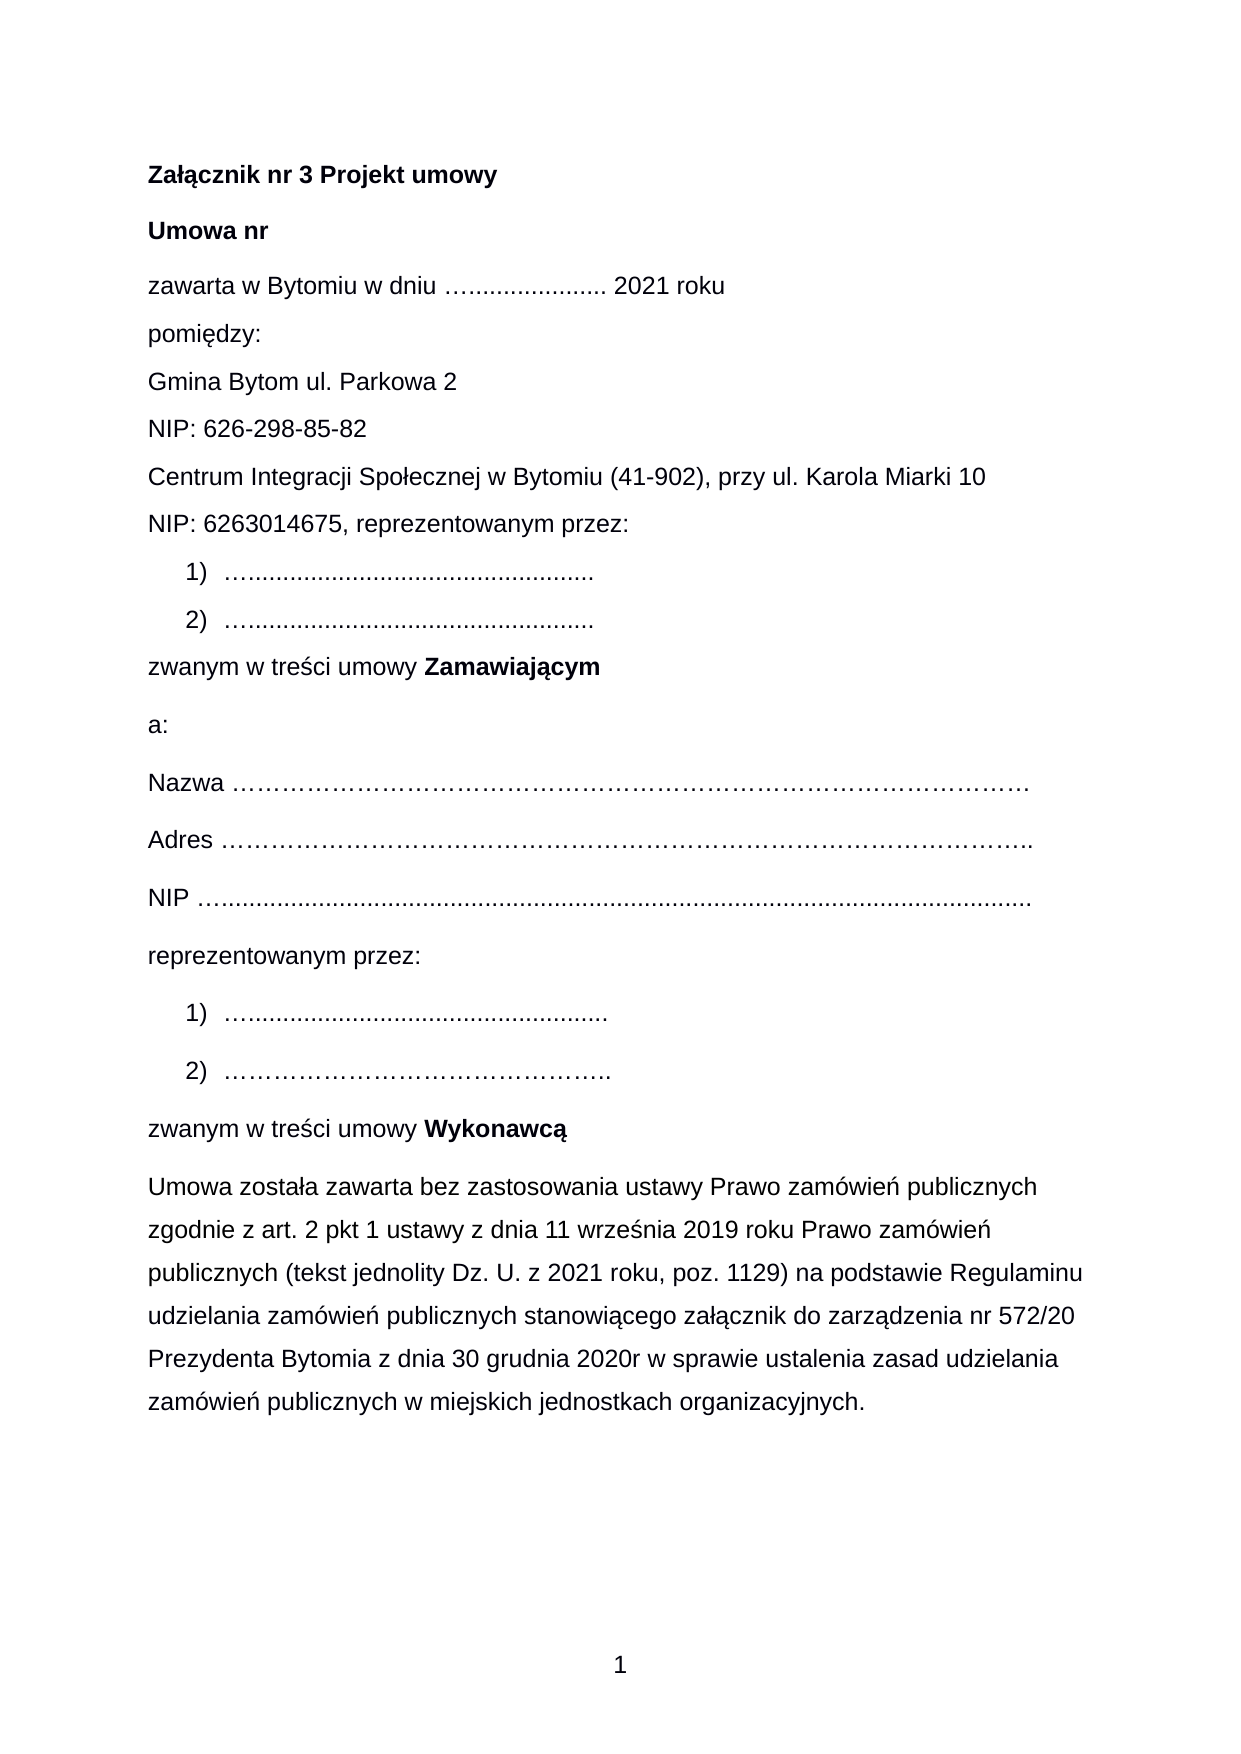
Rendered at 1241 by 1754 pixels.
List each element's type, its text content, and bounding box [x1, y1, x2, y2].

text pomiędzy: [148, 319, 1093, 348]
list ….................................................... [185, 998, 1093, 1027]
text Umowa została zawarta bez zastosowania ustawy Prawo zamówień publicznych zgodnie z art. 2 pkt 1 ustawy z dnia 11 września 2019 roku Prawo zamówień publicznych (tekst jednolity Dz. U. z 2021 roku, poz. 1129) na podstawie Regulaminu udzielania zamówień publicznych stanowiącego załącznik do zarządzenia nr 572/20 Prezydenta Bytomia z dnia 30 grudnia 2020r w sprawie ustalenia zasad udzielania zamówień publicznych w miejskich jednostkach organizacyjnych. [148, 1172, 1093, 1416]
subtitle Załącznik nr 3 Projekt umowy [148, 160, 1093, 189]
text zawarta w Bytomiu w dniu ….................... 2021 roku [148, 271, 1093, 300]
text NIP …..................................................................................................................... [148, 883, 1093, 912]
text Centrum Integracji Społecznej w Bytomiu (41-902), przy ul. Karola Miarki 10 [148, 462, 1093, 491]
subtitle Umowa nr [148, 216, 1093, 244]
list ……………………………………….. [185, 1056, 1093, 1085]
text Adres …………………………………………………………………………………….. [148, 825, 1093, 854]
text zwanym w treści umowy Wykonawcą [148, 1114, 1093, 1143]
list ….................................................. [185, 604, 1093, 633]
text reprezentowanym przez: [148, 941, 1093, 969]
text NIP: 626-298-85-82 [148, 414, 1093, 443]
text Gmina Bytom ul. Parkowa 2 [148, 367, 1093, 395]
text NIP: 6263014675, reprezentowanym przez: [148, 509, 1093, 538]
text Nazwa …………………………………………………………………………………… [148, 768, 1093, 796]
text a: [148, 710, 1093, 739]
text zwanym w treści umowy Zamawiającym [148, 652, 1093, 681]
list ….................................................. [185, 557, 1093, 586]
